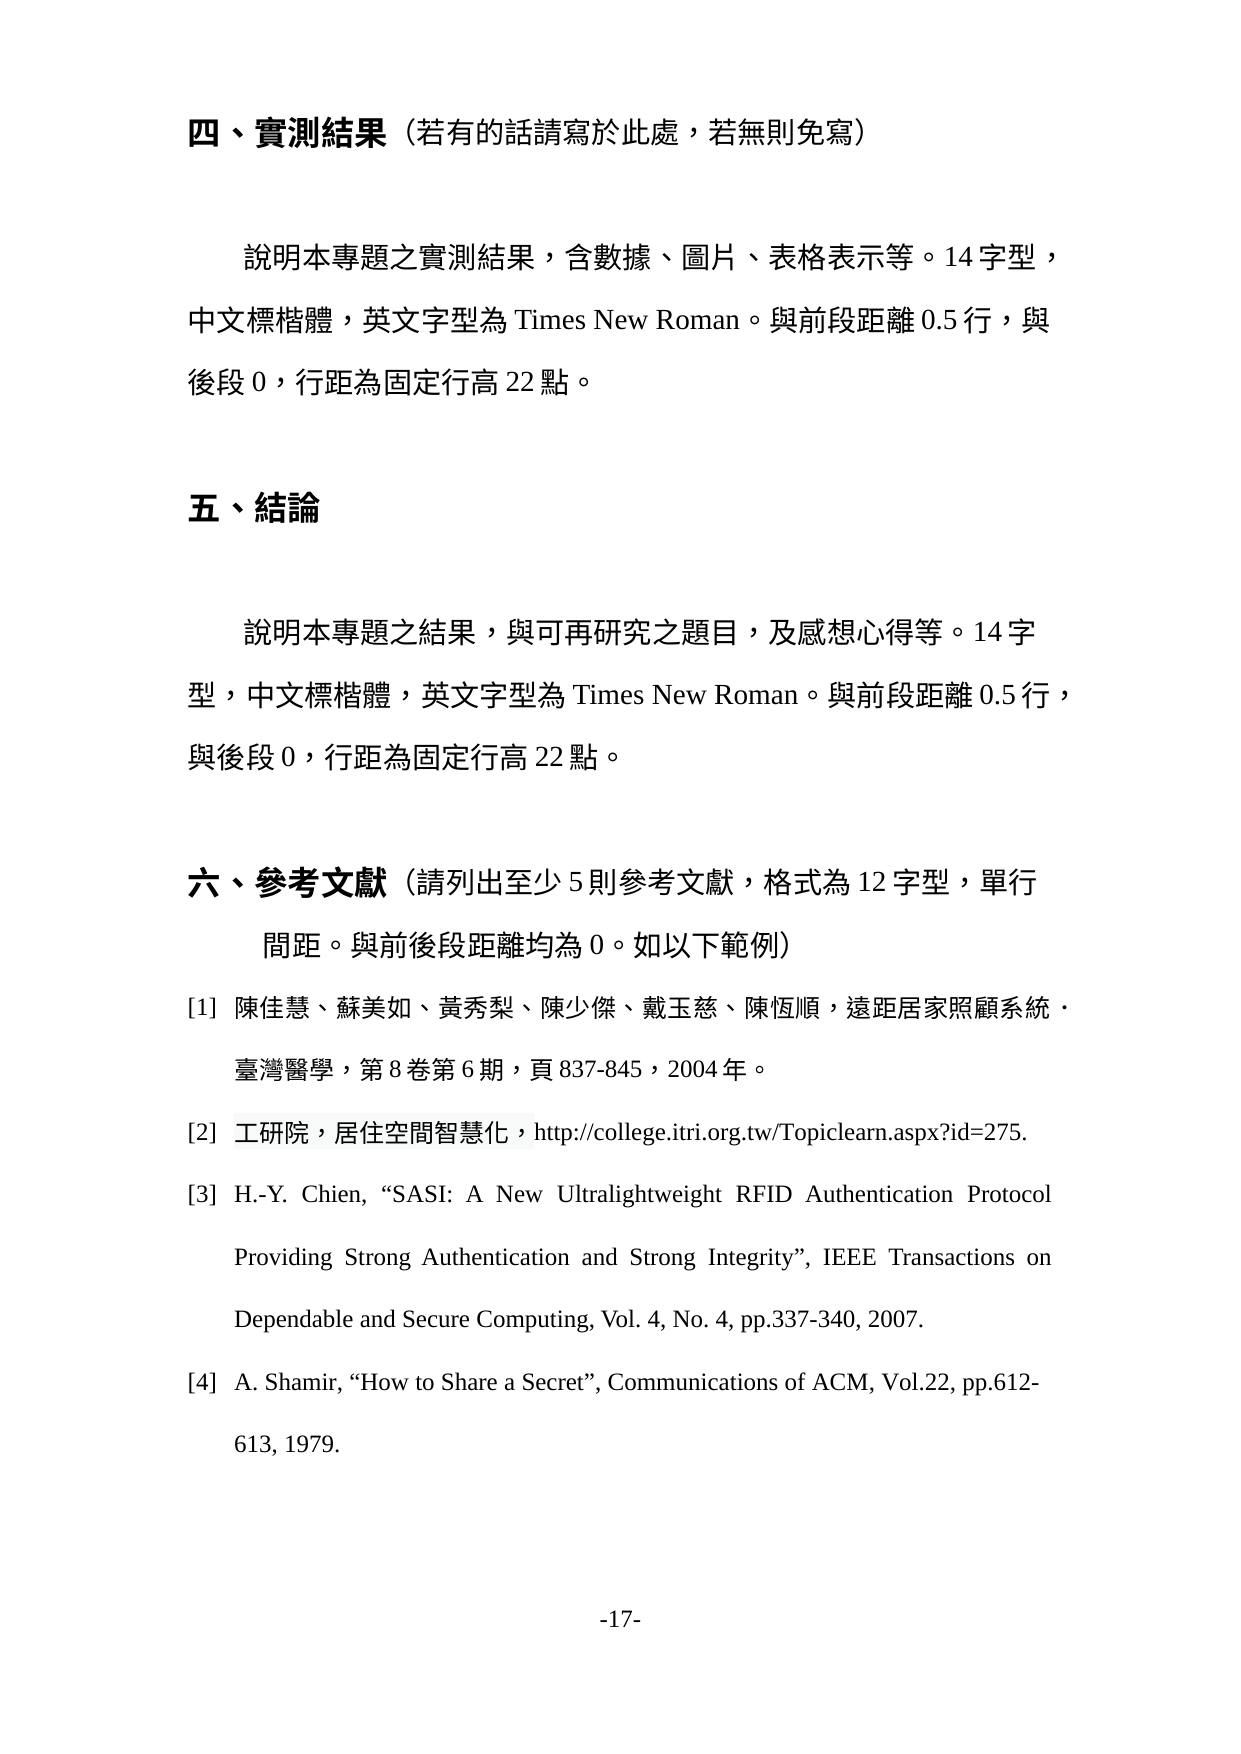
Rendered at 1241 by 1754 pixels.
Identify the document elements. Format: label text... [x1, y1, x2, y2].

text [4] A. Shamir, “How to Share a Secret”, Communications of ACM, Vol.22, pp.612-613, 1979. [187, 1339, 1053, 1464]
text 六、參考文獻（請列出至少5則參考文獻，格式為12字型，單行間距。與前後段距離均為0。如以下範例） [187, 839, 1053, 964]
text [1] 陳佳慧、蘇美如、黃秀梨、陳少傑、戴玉慈、陳恆順，遠距居家照顧系統．臺灣醫學，第8卷第6期，頁837-845，2004年。 [187, 964, 1053, 1089]
text 說明本專題之結果，與可再研究之題目，及感想心得等。14字型，中文標楷體，英文字型為Times New Roman。與前段距離0.5行，與後段0，行距為固定行高22點。 [187, 589, 1053, 777]
text [2] 工研院，居住空間智慧化，http://college.itri.org.tw/Topiclearn.aspx?id=275. [187, 1089, 1053, 1152]
text 說明本專題之實測結果，含數據、圖片、表格表示等。14字型，中文標楷體，英文字型為Times New Roman。與前段距離0.5行，與後段0，行距為固定行高22點。 [187, 214, 1053, 402]
text 五、結論 [187, 464, 1053, 527]
text 四、實測結果（若有的話請寫於此處，若無則免寫） [187, 89, 1053, 152]
text [3] H.-Y. Chien, “SASI: A New Ultralightweight RFID Authentication Protocol Providing Strong Authentication and Strong Integrity”, IEEE Transactions on Dependable and Secure Computing, Vol. 4, No. 4, pp.337-340, 2007. [187, 1152, 1053, 1339]
